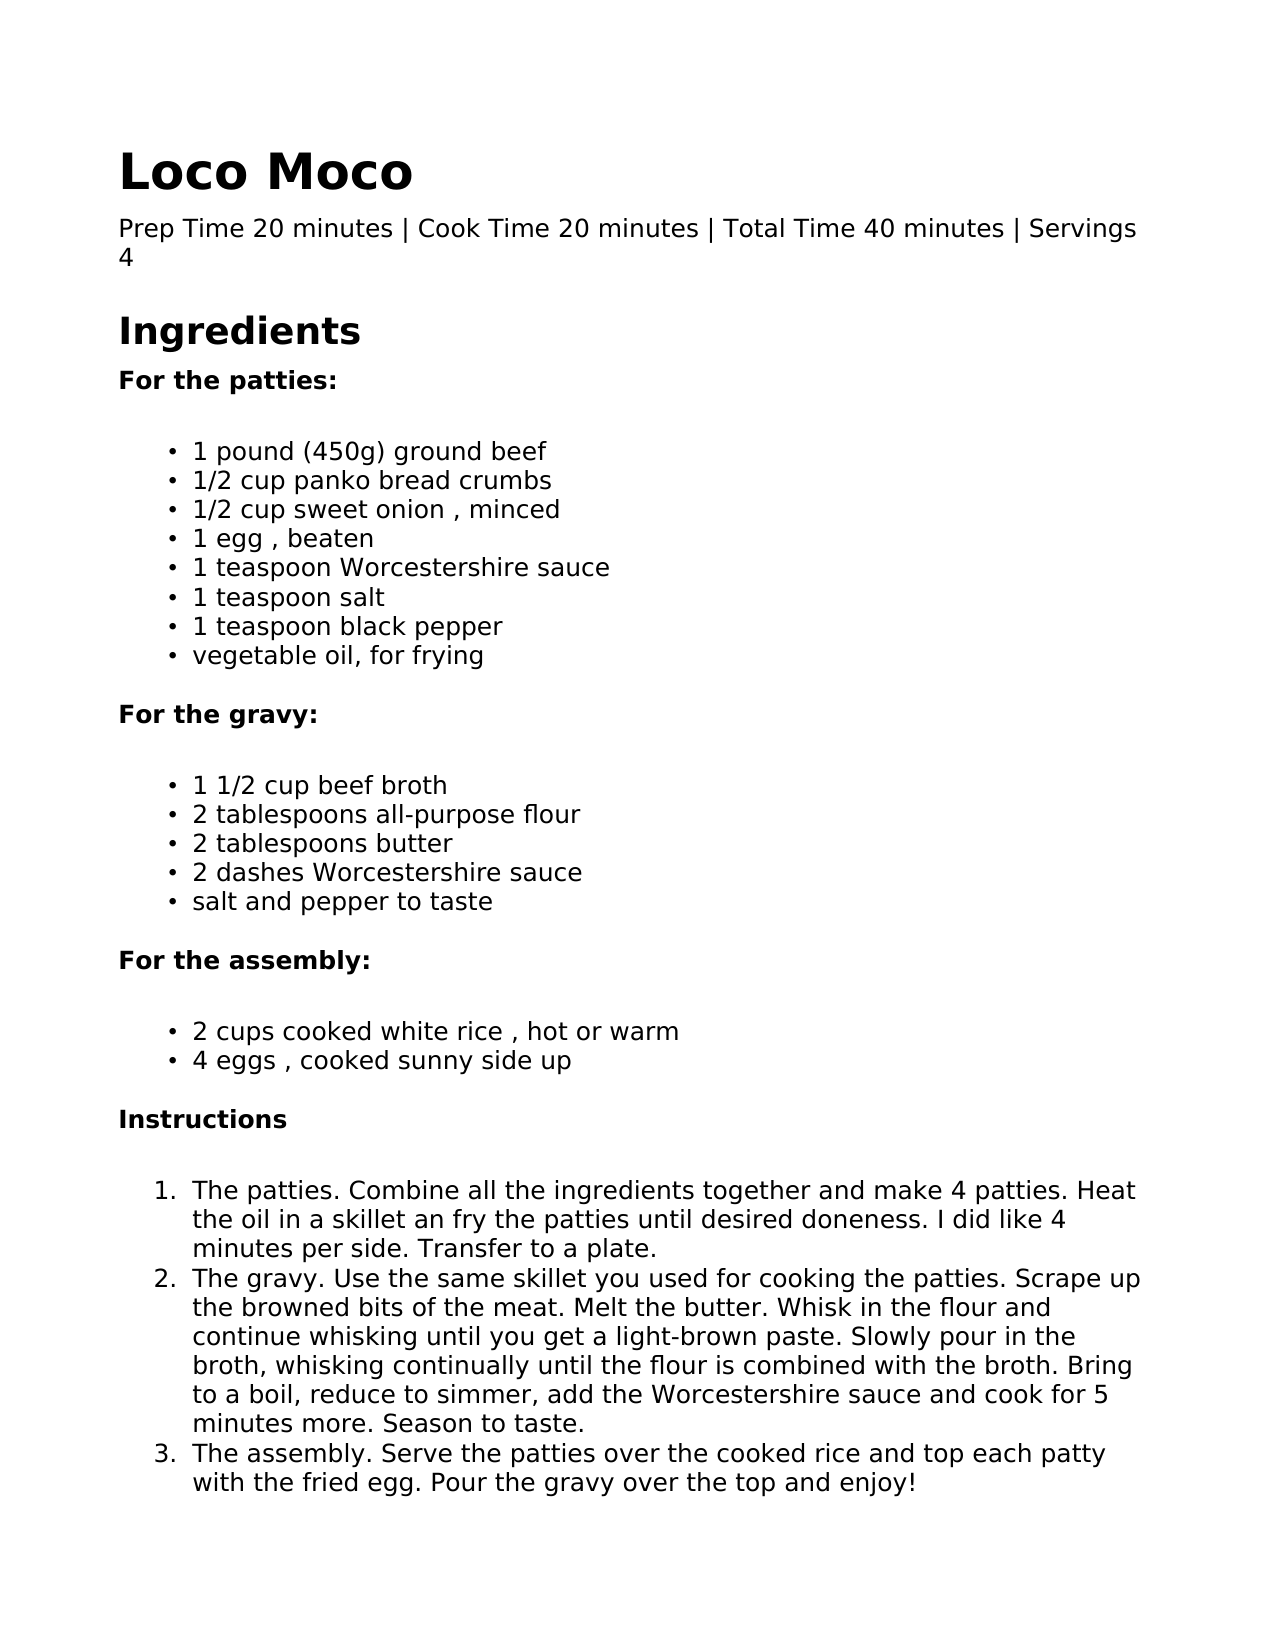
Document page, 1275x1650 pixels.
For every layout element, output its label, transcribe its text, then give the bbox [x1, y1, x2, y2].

list salt and pepper to taste [177, 888, 1157, 917]
text For the assembly: [118, 946, 1157, 975]
list The gravy. Use the same skillet you used for cooking the patties. Scrape up the browned bits of the meat. Melt the butter. Whisk in the flour and continue whisking until you get a light-brown paste. Slowly pour in the broth, whisking continually until the flour is combined with the broth. Bring to a boil, reduce to simmer, add the Worcestershire sauce and cook for 5 minutes more. Season to taste. [177, 1264, 1157, 1439]
list 2 dashes Worcestershire sauce [177, 858, 1157, 888]
subtitle Ingredients [118, 310, 1157, 353]
list 1 teaspoon Worcestershire sauce [177, 554, 1157, 583]
list The patties. Combine all the ingredients together and make 4 patties. Heat the oil in a skillet an fry the patties until desired doneness. I did like 4 minutes per side. Transfer to a plate. [177, 1176, 1157, 1264]
list 1/2 cup panko bread crumbs [177, 466, 1157, 495]
list vegetable oil, for frying [177, 641, 1157, 670]
list 1 egg , beaten [177, 524, 1157, 554]
list 1/2 cup sweet onion , minced [177, 495, 1157, 524]
list 1 1/2 cup beef broth [177, 771, 1157, 800]
list 1 teaspoon black pepper [177, 612, 1157, 641]
text Instructions [118, 1105, 1157, 1134]
list 2 cups cooked white rice , hot or warm [177, 1017, 1157, 1047]
list 1 pound (450g) ground beef [177, 437, 1157, 466]
list 4 eggs , cooked sunny side up [177, 1047, 1157, 1076]
list 2 tablespoons butter [177, 829, 1157, 858]
text For the patties: [118, 366, 1157, 395]
text Prep Time 20 minutes | Cook Time 20 minutes | Total Time 40 minutes | Servings 4 [118, 214, 1157, 272]
list The assembly. Serve the patties over the cooked rice and top each patty with the fried egg. Pour the gravy over the top and enjoy! [177, 1439, 1157, 1497]
subtitle Loco Moco [118, 143, 1157, 201]
list 2 tablespoons all-purpose flour [177, 800, 1157, 829]
list 1 teaspoon salt [177, 583, 1157, 612]
text For the gravy: [118, 700, 1157, 729]
